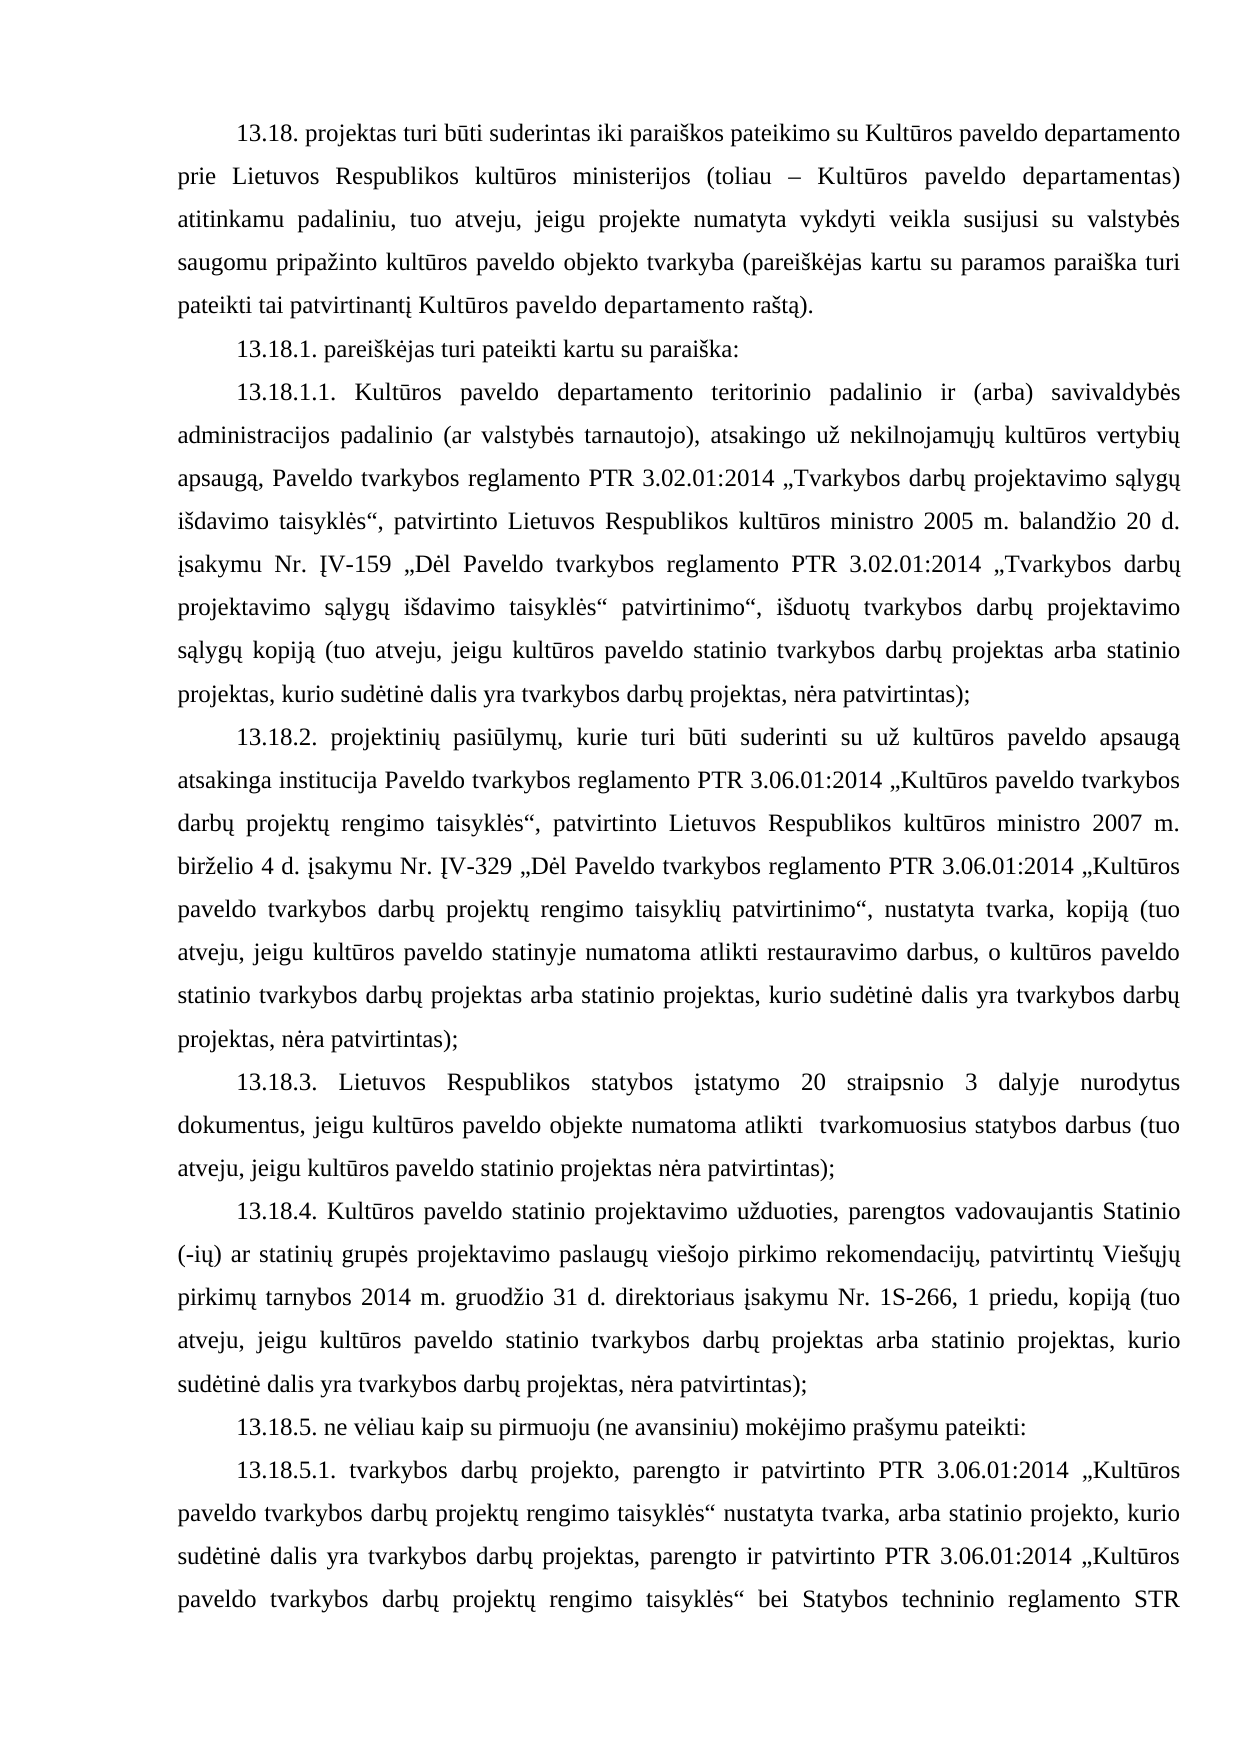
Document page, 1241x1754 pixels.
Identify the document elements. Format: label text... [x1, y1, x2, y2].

text 13.18.3. Lietuvos Respublikos statybos įstatymo 20 straipsnio 3 dalyje nurodytus dokumentus, jeigu kultūros paveldo objekte numatoma atlikti tvarkomuosius statybos darbus (tuo atveju, jeigu kultūros paveldo statinio projektas nėra patvirtintas); [177, 1067, 1181, 1182]
text 13.18. projektas turi būti suderintas iki paraiškos pateikimo su Kultūros paveldo departamento prie Lietuvos Respublikos kultūros ministerijos (toliau – Kultūros paveldo departamentas) atitinkamu padaliniu, tuo atveju, jeigu projekte numatyta vykdyti veikla susijusi su valstybės saugomu pripažinto kultūros paveldo objekto tvarkyba (pareiškėjas kartu su paramos paraiška turi pateikti tai patvirtinantį Kultūros paveldo departamento raštą). [177, 118, 1181, 319]
text 13.18.1.1. Kultūros paveldo departamento teritorinio padalinio ir (arba) savivaldybės administracijos padalinio (ar valstybės tarnautojo), atsakingo už nekilnojamųjų kultūros vertybių apsaugą, Paveldo tvarkybos reglamento PTR 3.02.01:2014 „Tvarkybos darbų projektavimo sąlygų išdavimo taisyklės“, patvirtinto Lietuvos Respublikos kultūros ministro 2005 m. balandžio 20 d. įsakymu Nr. ĮV-159 „Dėl Paveldo tvarkybos reglamento PTR 3.02.01:2014 „Tvarkybos darbų projektavimo sąlygų išdavimo taisyklės“ patvirtinimo“, išduotų tvarkybos darbų projektavimo sąlygų kopiją (tuo atveju, jeigu kultūros paveldo statinio tvarkybos darbų projektas arba statinio projektas, kurio sudėtinė dalis yra tvarkybos darbų projektas, nėra patvirtintas); [177, 377, 1181, 707]
text 13.18.5. ne vėliau kaip su pirmuoju (ne avansiniu) mokėjimo prašymu pateikti: [177, 1412, 1181, 1441]
text 13.18.4. Kultūros paveldo statinio projektavimo užduoties, parengtos vadovaujantis Statinio (-ių) ar statinių grupės projektavimo paslaugų viešojo pirkimo rekomendacijų, patvirtintų Viešųjų pirkimų tarnybos 2014 m. gruodžio 31 d. direktoriaus įsakymu Nr. 1S-266, 1 priedu, kopiją (tuo atveju, jeigu kultūros paveldo statinio tvarkybos darbų projektas arba statinio projektas, kurio sudėtinė dalis yra tvarkybos darbų projektas, nėra patvirtintas); [177, 1196, 1181, 1397]
text 13.18.1. pareiškėjas turi pateikti kartu su paraiška: [177, 334, 1181, 362]
text 13.18.2. projektinių pasiūlymų, kurie turi būti suderinti su už kultūros paveldo apsaugą atsakinga institucija Paveldo tvarkybos reglamento PTR 3.06.01:2014 „Kultūros paveldo tvarkybos darbų projektų rengimo taisyklės“, patvirtinto Lietuvos Respublikos kultūros ministro 2007 m. birželio 4 d. įsakymu Nr. ĮV-329 „Dėl Paveldo tvarkybos reglamento PTR 3.06.01:2014 „Kultūros paveldo tvarkybos darbų projektų rengimo taisyklių patvirtinimo“, nustatyta tvarka, kopiją (tuo atveju, jeigu kultūros paveldo statinyje numatoma atlikti restauravimo darbus, o kultūros paveldo statinio tvarkybos darbų projektas arba statinio projektas, kurio sudėtinė dalis yra tvarkybos darbų projektas, nėra patvirtintas); [177, 722, 1181, 1052]
text 13.18.5.1. tvarkybos darbų projekto, parengto ir patvirtinto PTR 3.06.01:2014 „Kultūros paveldo tvarkybos darbų projektų rengimo taisyklės“ nustatyta tvarka, arba statinio projekto, kurio sudėtinė dalis yra tvarkybos darbų projektas, parengto ir patvirtinto PTR 3.06.01:2014 „Kultūros paveldo tvarkybos darbų projektų rengimo taisyklės“ bei Statybos techninio reglamento STR [177, 1455, 1181, 1613]
